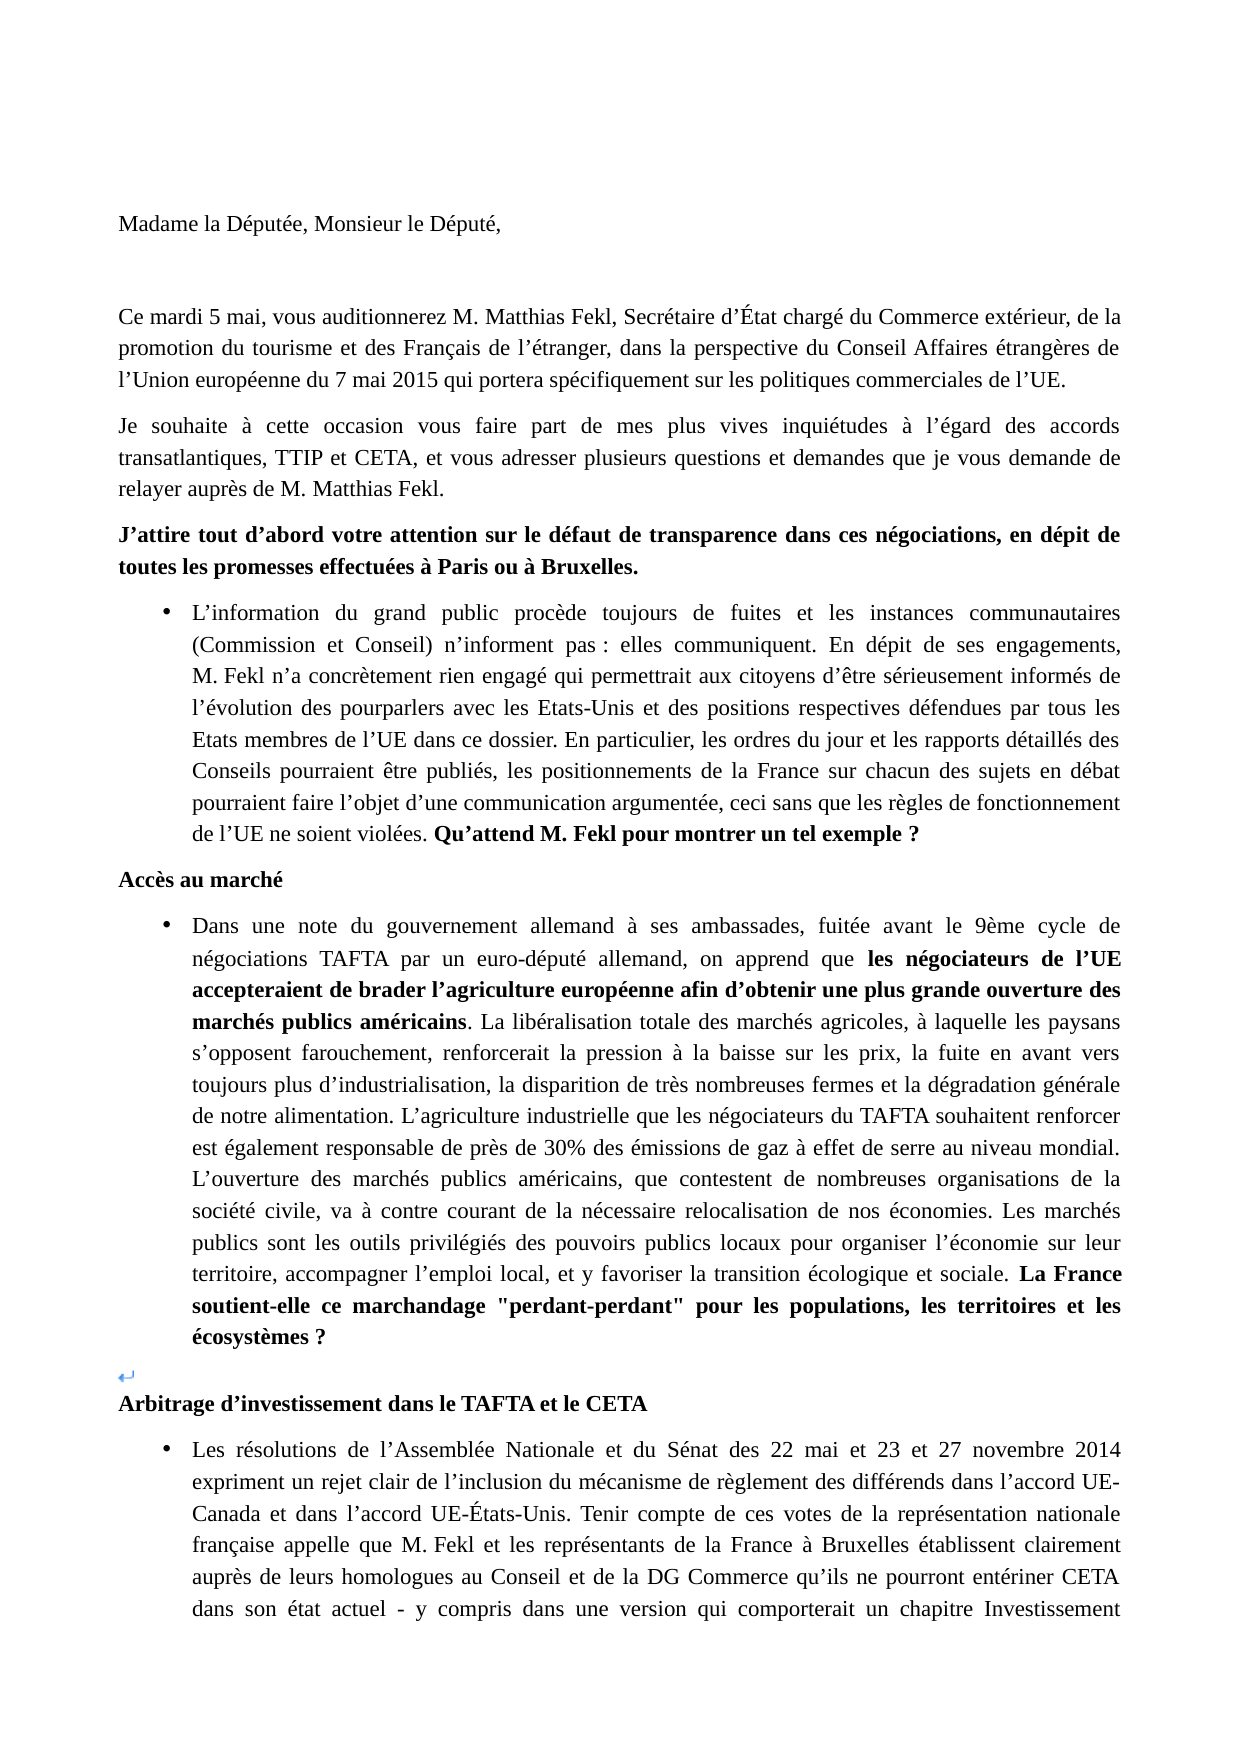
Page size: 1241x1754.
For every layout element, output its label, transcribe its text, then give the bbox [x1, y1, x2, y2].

list L’information du grand public procède toujours de fuites et les instances communautaires (Commission et Conseil) n’informent pas : elles communiquent. En dépit de ses engagements, M. Fekl n’a concrètement rien engagé qui permettrait aux citoyens d’être sérieusement informés de l’évolution des pourparlers avec les Etats-Unis et des positions respectives défendues par tous les Etats membres de l’UE dans ce dossier. En particulier, les ordres du jour et les rapports détaillés des Conseils pourraient être publiés, les positionnements de la France sur chacun des sujets en débat pourraient faire l’objet d’une communication argumentée, ceci sans que les règles de fonctionnement de l’UE ne soient violées. Qu’attend M. Fekl pour montrer un tel exemple ? [162, 599, 1122, 847]
text Arbitrage d’investissement dans le TAFTA et le CETA [118, 1369, 1122, 1417]
text J’attire tout d’abord votre attention sur le défaut de transparence dans ces négociations, en dépit de toutes les promesses effectuées à Paris ou à Bruxelles. [118, 521, 1122, 579]
text Je souhaite à cette occasion vous faire part de mes plus vives inquiétudes à l’égard des accords transatlantiques, TTIP et CETA, et vous adresser plusieurs questions et demandes que je vous demande de relayer auprès de M. Matthias Fekl. [118, 412, 1122, 501]
text Madame la Députée, Monsieur le Député, [118, 210, 1122, 237]
list Dans une note du gouvernement allemand à ses ambassades, fuitée avant le 9ème cycle de négociations TAFTA par un euro-député allemand, on apprend que les négociateurs de l’UE accepteraient de brader l’agriculture européenne afin d’obtenir une plus grande ouverture des marchés publics américains. La libéralisation totale des marchés agricoles, à laquelle les paysans s’opposent farouchement, renforcerait la pression à la baisse sur les prix, la fuite en avant vers toujours plus d’industrialisation, la disparition de très nombreuses fermes et la dégradation générale de notre alimentation. L’agriculture industrielle que les négociateurs du TAFTA souhaitent renforcer est également responsable de près de 30% des émissions de gaz à effet de serre au niveau mondial. L’ouverture des marchés publics américains, que contestent de nombreuses organisations de la société civile, va à contre courant de la nécessaire relocalisation de nos économies. Les marchés publics sont les outils privilégiés des pouvoirs publics locaux pour organiser l’économie sur leur territoire, accompagner l’emploi local, et y favoriser la transition écologique et sociale. La France soutient-elle ce marchandage "perdant-perdant" pour les populations, les territoires et les écosystèmes ? [162, 913, 1122, 1350]
list Les résolutions de l’Assemblée Nationale et du Sénat des 22 mai et 23 et 27 novembre 2014 expriment un rejet clair de l’inclusion du mécanisme de règlement des différends dans l’accord UE-Canada et dans l’accord UE-États-Unis. Tenir compte de ces votes de la représentation nationale française appelle que M. Fekl et les représentants de la France à Bruxelles établissent clairement auprès de leurs homologues au Conseil et de la DG Commerce qu’ils ne pourront entériner CETA dans son état actuel - y compris dans une version qui comporterait un chapitre Investissement [162, 1436, 1122, 1621]
picture [118, 1369, 134, 1386]
text Ce mardi 5 mai, vous auditionnerez M. Matthias Fekl, Secrétaire d’État chargé du Commerce extérieur, de la promotion du tourisme et des Français de l’étranger, dans la perspective du Conseil Affaires étrangères de l’Union européenne du 7 mai 2015 qui portera spécifiquement sur les politiques commerciales de l’UE. [118, 303, 1122, 392]
text Accès au marché [118, 866, 1122, 893]
